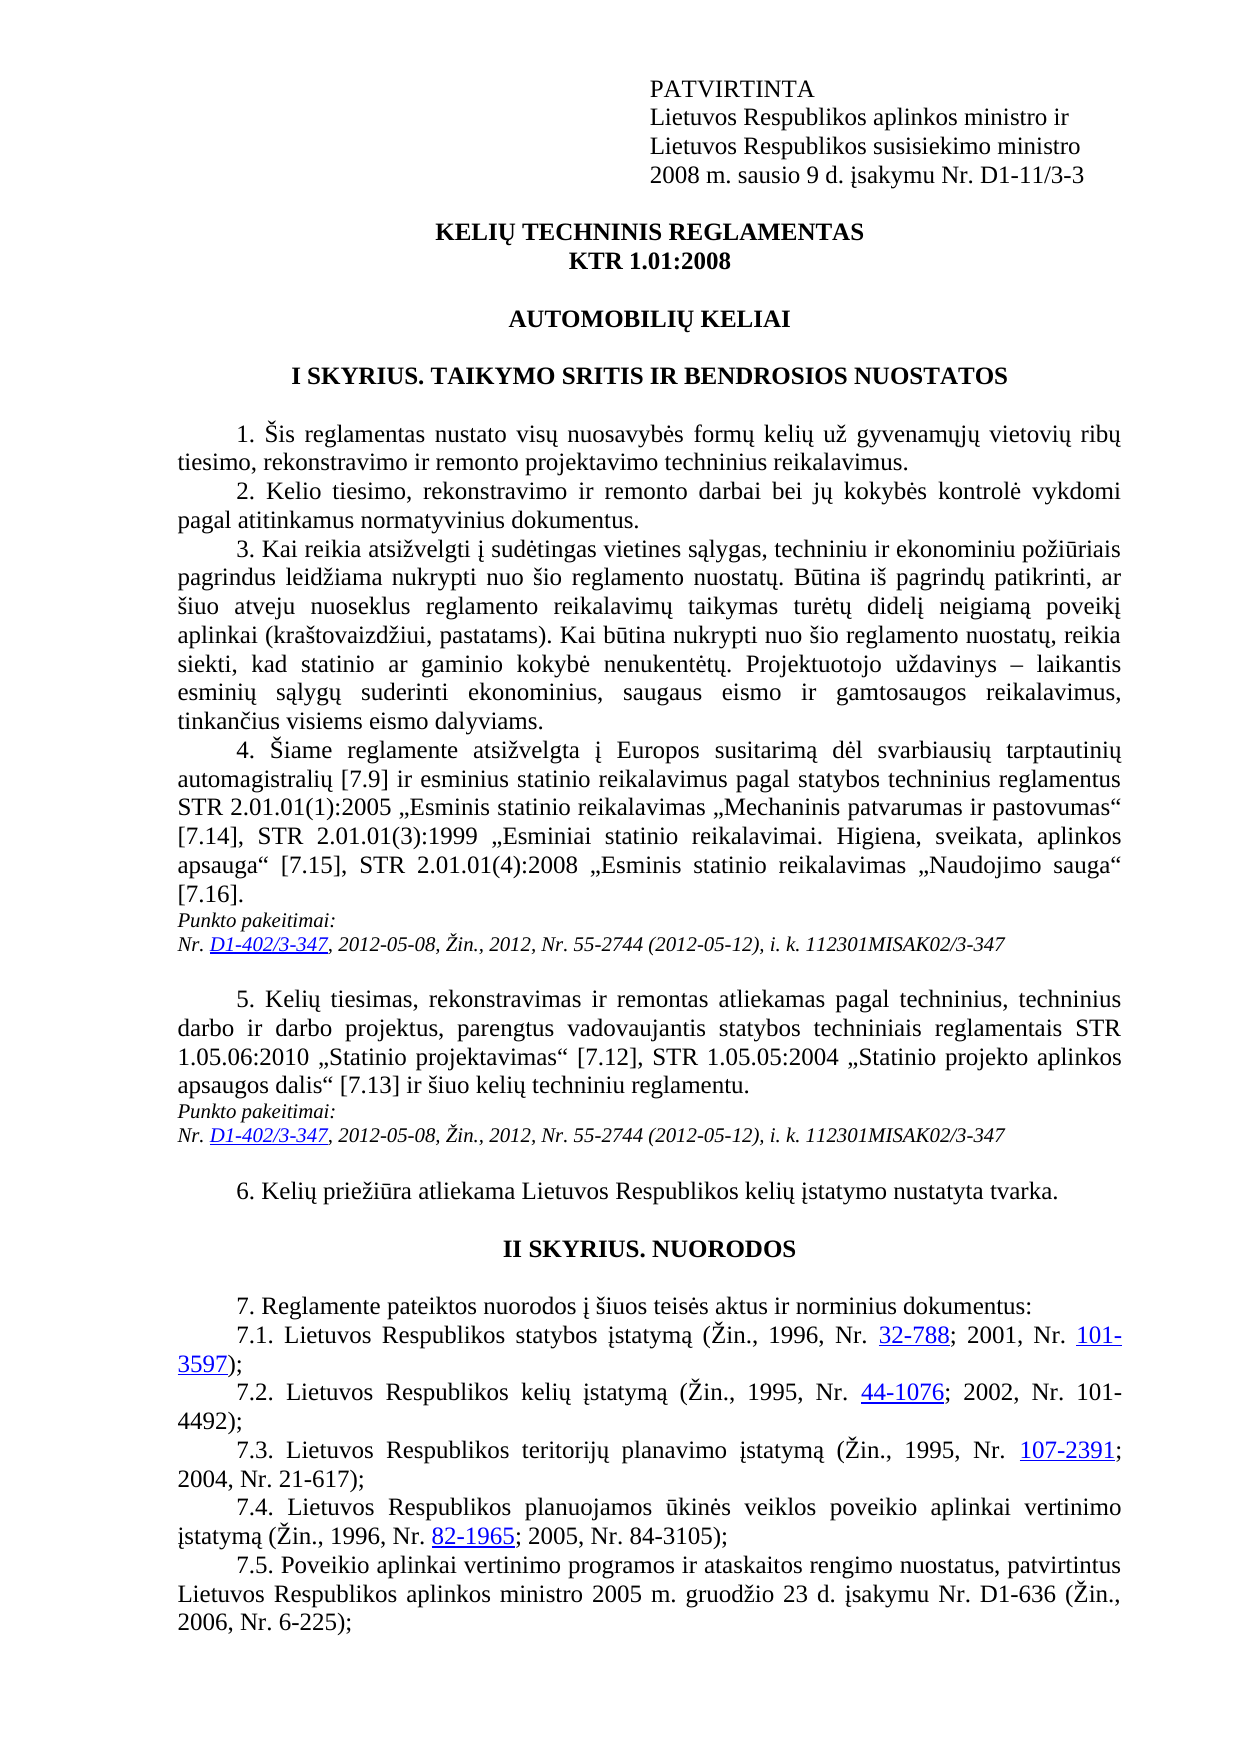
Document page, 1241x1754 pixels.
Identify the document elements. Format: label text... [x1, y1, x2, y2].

text Lietuvos Respublikos susisiekimo ministro [649, 131, 1122, 160]
text Nr. D1-402/3-347, 2012-05-08, Žin., 2012, Nr. 55-2744 (2012-05-12), i. k. 112301MISAK02/3-347 [177, 1123, 1122, 1147]
text 2. Kelio tiesimo, rekonstravimo ir remonto darbai bei jų kokybės kontrolė vykdomi pagal atitinkamus normatyvinius dokumentus. [177, 476, 1122, 534]
text 7.2. Lietuvos Respublikos kelių įstatymą (Žin., 1995, Nr. 44-1076; 2002, Nr. 101-4492); [177, 1377, 1122, 1435]
text 4. Šiame reglamente atsižvelgta į Europos susitarimą dėl svarbiausių tarptautinių automagistralių [7.9] ir esminius statinio reikalavimus pagal statybos techninius reglamentus STR 2.01.01(1):2005 „Esminis statinio reikalavimas „Mechaninis patvarumas ir pastovumas“ [7.14], STR 2.01.01(3):1999 „Esminiai statinio reikalavimai. Higiena, sveikata, aplinkos apsauga“ [7.15], STR 2.01.01(4):2008 „Esminis statinio reikalavimas „Naudojimo sauga“ [7.16]. [177, 735, 1122, 907]
text KELIŲ TECHNINIS REGLAMENTAS [177, 217, 1122, 246]
text 1. Šis reglamentas nustato visų nuosavybės formų kelių už gyvenamųjų vietovių ribų tiesimo, rekonstravimo ir remonto projektavimo techninius reikalavimus. [177, 419, 1122, 476]
text PATVIRTINTA [649, 74, 1122, 102]
text 2008 m. sausio 9 d. įsakymu Nr. D1-11/3-3 [649, 160, 1122, 189]
text 7.3. Lietuvos Respublikos teritorijų planavimo įstatymą (Žin., 1995, Nr. 107-2391; 2004, Nr. 21‑617); [177, 1435, 1122, 1492]
text Punkto pakeitimai: [177, 1099, 1122, 1123]
text 6. Kelių priežiūra atliekama Lietuvos Respublikos kelių įstatymo nustatyta tvarka. [177, 1176, 1122, 1205]
text 7.5. Poveikio aplinkai vertinimo programos ir ataskaitos rengimo nuostatus, patvirtintus Lietuvos Respublikos aplinkos ministro 2005 m. gruodžio 23 d. įsakymu Nr. D1-636 (Žin., 2006, Nr. 6‑225); [177, 1550, 1122, 1636]
text KTR 1.01:2008 [177, 246, 1122, 275]
text I skyrius. Taikymo sritis ir bendrosios nuostatos [177, 361, 1122, 390]
text II skyrius. Nuorodos [177, 1234, 1122, 1262]
text Nr. D1-402/3-347, 2012-05-08, Žin., 2012, Nr. 55-2744 (2012-05-12), i. k. 112301MISAK02/3-347 [177, 932, 1122, 956]
text AUTOMOBILIŲ KELIAI [177, 304, 1122, 332]
text 3. Kai reikia atsižvelgti į sudėtingas vietines sąlygas, techniniu ir ekonominiu požiūriais pagrindus leidžiama nukrypti nuo šio reglamento nuostatų. Būtina iš pagrindų patikrinti, ar šiuo atveju nuoseklus reglamento reikalavimų taikymas turėtų didelį neigiamą poveikį aplinkai (kraštovaizdžiui, pastatams). Kai būtina nukrypti nuo šio reglamento nuostatų, reikia siekti, kad statinio ar gaminio kokybė nenukentėtų. Projektuotojo uždavinys – laikantis esminių sąlygų suderinti ekonominius, saugaus eismo ir gamtosaugos reikalavimus, tinkančius visiems eismo dalyviams. [177, 534, 1122, 735]
text Punkto pakeitimai: [177, 907, 1122, 932]
text Lietuvos Respublikos aplinkos ministro ir [649, 102, 1122, 131]
text 5. Kelių tiesimas, rekonstravimas ir remontas atliekamas pagal techninius, techninius darbo ir darbo projektus, parengtus vadovaujantis statybos techniniais reglamentais STR 1.05.06:2010 „Statinio projektavimas“ [7.12], STR 1.05.05:2004 „Statinio projekto aplinkos apsaugos dalis“ [7.13] ir šiuo kelių techniniu reglamentu. [177, 984, 1122, 1099]
text 7. Reglamente pateiktos nuorodos į šiuos teisės aktus ir norminius dokumentus: [177, 1291, 1122, 1320]
text 7.4. Lietuvos Respublikos planuojamos ūkinės veiklos poveikio aplinkai vertinimo įstatymą (Žin., 1996, Nr. 82-1965; 2005, Nr. 84-3105); [177, 1492, 1122, 1550]
text 7.1. Lietuvos Respublikos statybos įstatymą (Žin., 1996, Nr. 32-788; 2001, Nr. 101-3597); [177, 1320, 1122, 1377]
